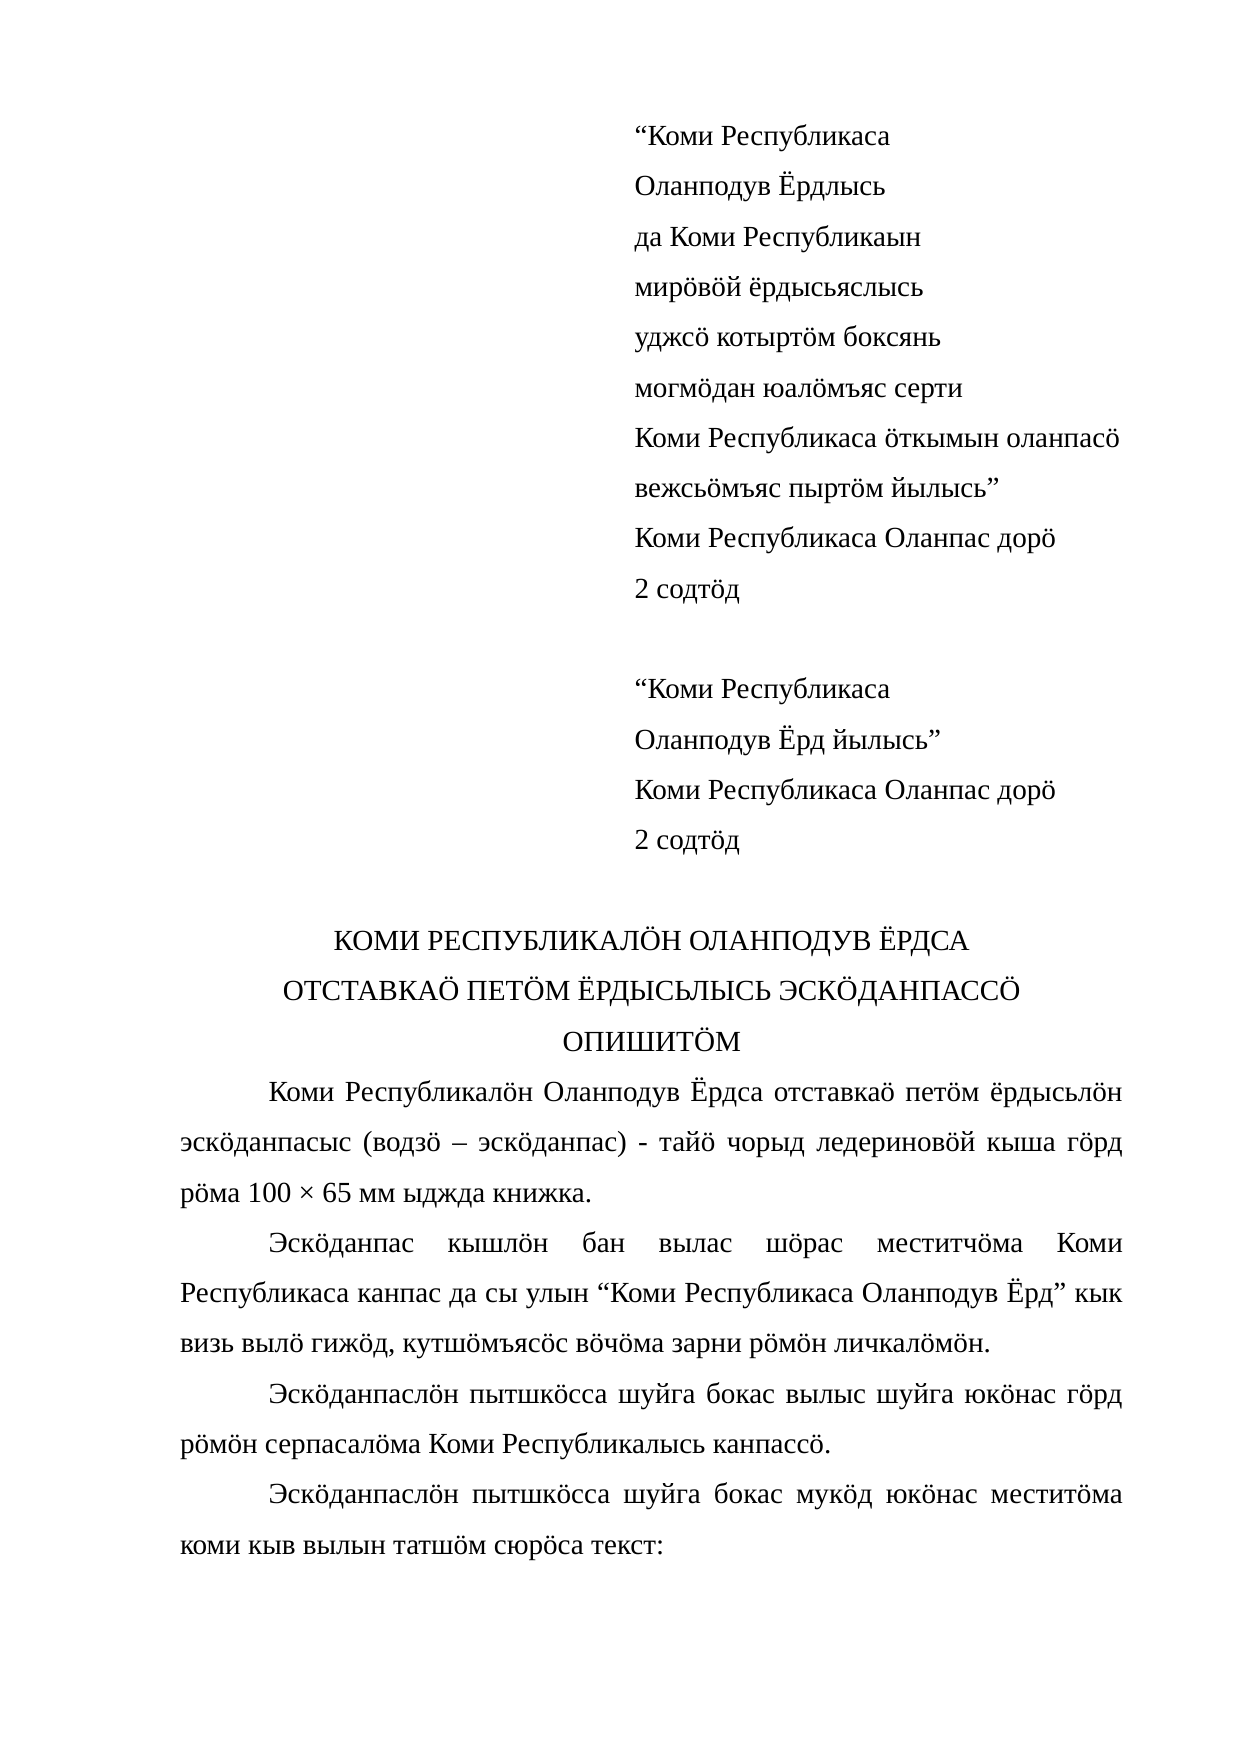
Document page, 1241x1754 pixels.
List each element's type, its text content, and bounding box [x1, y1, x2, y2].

text могмӧдан юалӧмъяс серти [634, 370, 1123, 403]
text Коми Республикаса Оланпас дорӧ [634, 521, 1123, 554]
text Оланподув Ёрдлысь [634, 168, 1123, 202]
text Эскӧданпаслӧн пытшкӧсса шуйга бокас мукӧд юкӧнас меститӧма коми кыв вылын татшӧм сюрӧса текст: [180, 1477, 1123, 1560]
text КОМИ РЕСПУБЛИКАЛӦН ОЛАНПОДУВ ЁРДСА [180, 923, 1123, 957]
text мирӧвӧй ёрдысьяслысь [634, 269, 1123, 303]
text да Коми Республикаын [634, 219, 1123, 252]
text Эскӧданпас кышлӧн бан вылас шӧрас меститчӧма Коми Республикаса канпас да сы улын “Коми Республикаса Оланподув Ёрд” кык визь вылӧ гижӧд, кутшӧмъясӧс вӧчӧма зарни рӧмӧн личкалӧмӧн. [180, 1225, 1123, 1359]
text Оланподув Ёрд йылысь” [634, 722, 1123, 755]
text 2 содтӧд [634, 571, 1123, 604]
text Коми Республикаса Оланпас дорӧ [634, 772, 1123, 806]
text вежсьӧмъяс пыртӧм йылысь” [634, 470, 1123, 504]
text ОПИШИТӦМ [180, 1024, 1123, 1057]
text Эскӧданпаслӧн пытшкӧсса шуйга бокас вылыс шуйга юкӧнас гӧрд рӧмӧн серпасалӧма Коми Республикалысь канпассӧ. [180, 1376, 1123, 1460]
text “Коми Республикаса [634, 672, 1123, 705]
text “Коми Республикаса [634, 118, 1123, 152]
text Коми Республикалӧн Оланподув Ёрдса отставкаӧ петӧм ёрдысьлӧн эскӧданпасыс (водзӧ – эскӧданпас) - тайӧ чорыд ледериновӧй кыша гӧрд рӧма 100 × 65 мм ыджда книжка. [180, 1074, 1123, 1208]
text Коми Республикаса ӧткымын оланпасӧ [634, 420, 1123, 453]
text ОТСТАВКАӦ ПЕТӦМ ЁРДЫСЬЛЫСЬ ЭСКӦДАНПАССӦ [180, 973, 1123, 1007]
text уджсӧ котыртӧм боксянь [634, 319, 1123, 353]
text 2 содтӧд [634, 822, 1123, 856]
